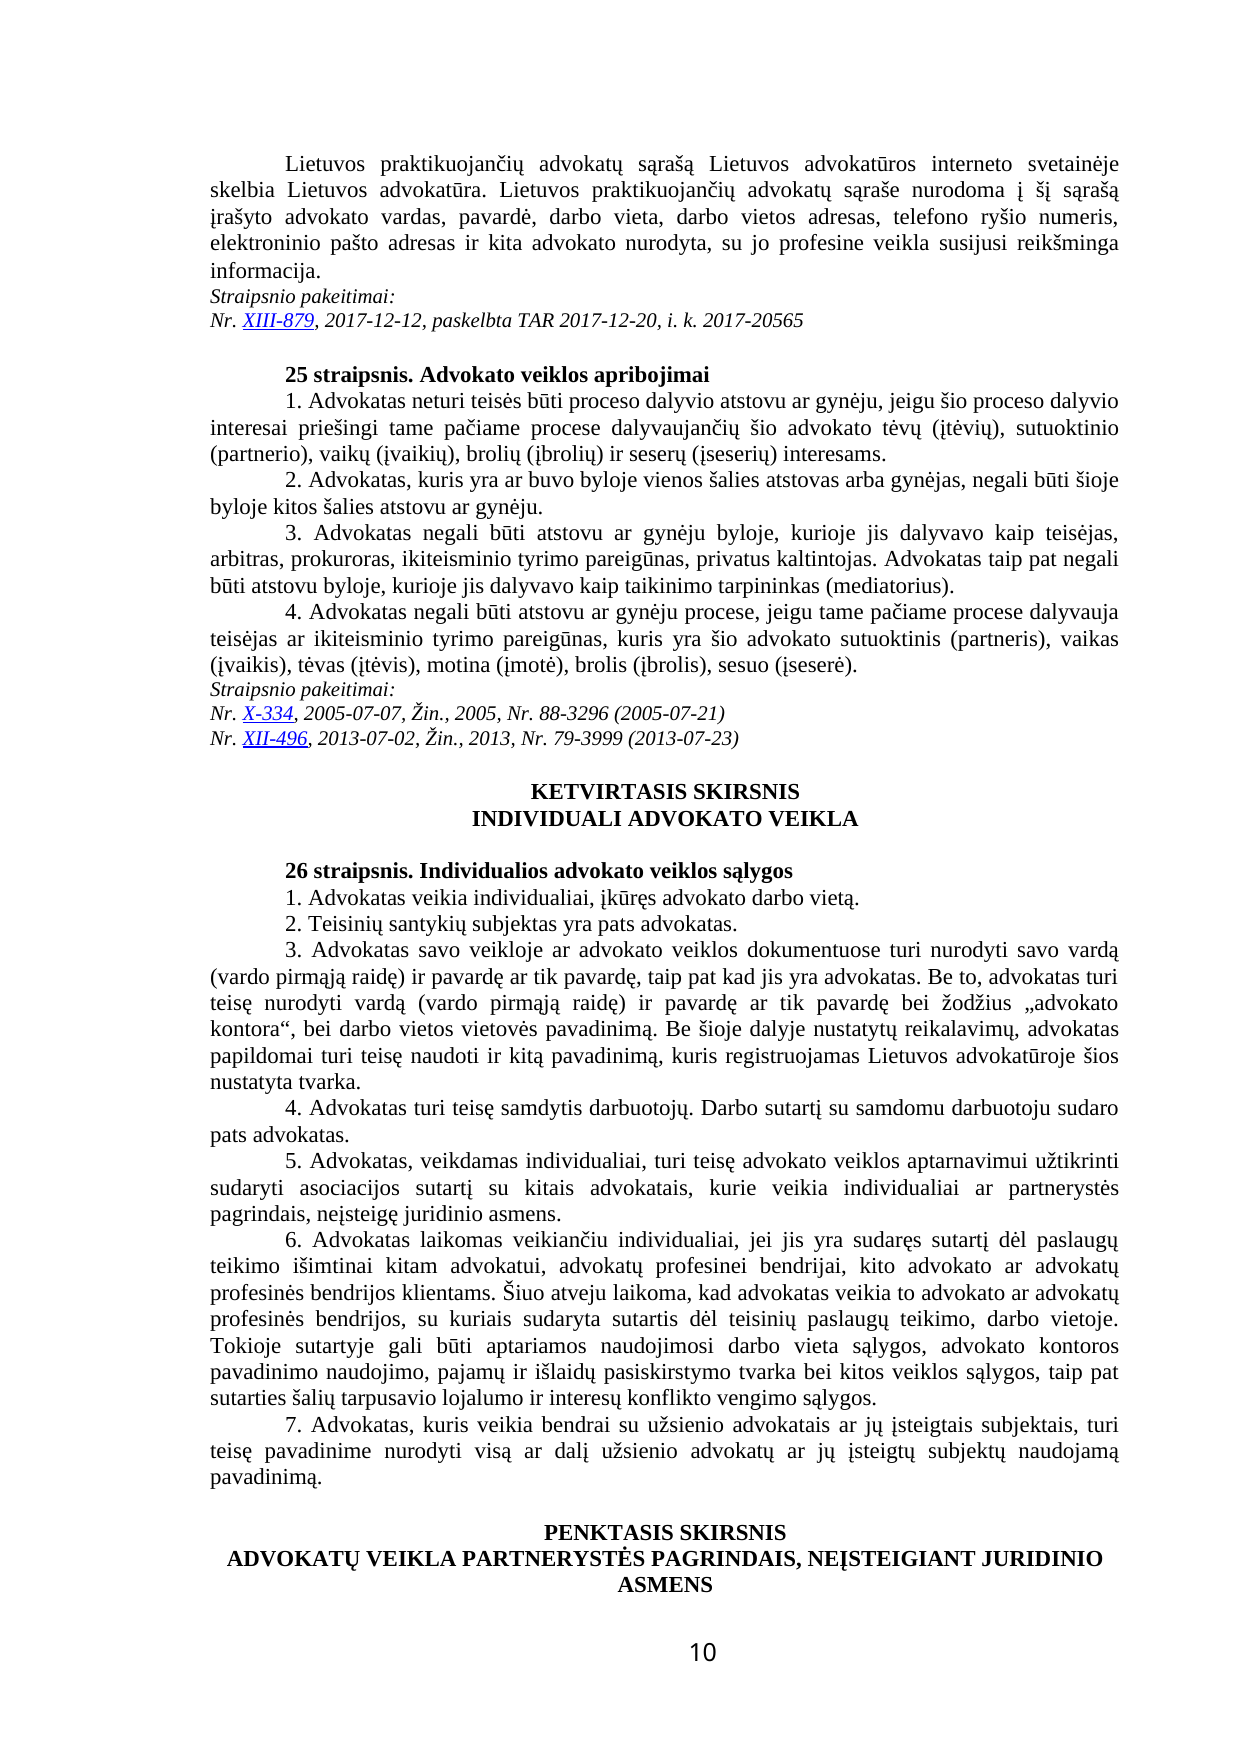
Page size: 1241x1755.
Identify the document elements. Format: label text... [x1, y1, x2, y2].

text PENKTASIS SKIRSNIS [210, 1518, 1120, 1545]
text 26 straipsnis. Individualios advokato veiklos sąlygos [210, 857, 1120, 884]
text Lietuvos praktikuojančių advokatų sąrašą Lietuvos advokatūros interneto svetainėje skelbia Lietuvos advokatūra. Lietuvos praktikuojančių advokatų sąraše nurodoma į šį sąrašą įrašyto advokato vardas, pavardė, darbo vieta, darbo vietos adresas, telefono ryšio numeris, elektroninio pašto adresas ir kita advokato nurodyta, su jo profesine veikla susijusi reikšminga informacija. [210, 150, 1120, 284]
text KETVIRTASIS SKIRSNIS [210, 778, 1120, 804]
text 2. Teisinių santykių subjektas yra pats advokatas. [210, 910, 1120, 936]
text 6. Advokatas laikomas veikiančiu individualiai, jei jis yra sudaręs sutartį dėl paslaugų teikimo išimtinai kitam advokatui, advokatų profesinei bendrijai, kito advokato ar advokatų profesinės bendrijos klientams. Šiuo atveju laikoma, kad advokatas veikia to advokato ar advokatų profesinės bendrijos, su kuriais sudaryta sutartis dėl teisinių paslaugų teikimo, darbo vietoje. Tokioje sutartyje gali būti aptariamos naudojimosi darbo vieta sąlygos, advokato kontoros pavadinimo naudojimo, pajamų ir išlaidų pasiskirstymo tvarka bei kitos veiklos sąlygos, taip pat sutarties šalių tarpusavio lojalumo ir interesų konflikto vengimo sąlygos. [210, 1226, 1120, 1411]
text 4. Advokatas negali būti atstovu ar gynėju procese, jeigu tame pačiame procese dalyvauja teisėjas ar ikiteisminio tyrimo pareigūnas, kuris yra šio advokato sutuoktinis (partneris), vaikas (įvaikis), tėvas (įtėvis), motina (įmotė), brolis (įbrolis), sesuo (įseserė). [210, 598, 1120, 677]
text Straipsnio pakeitimai: [210, 677, 1120, 701]
text 1. Advokatas veikia individualiai, įkūręs advokato darbo vietą. [210, 884, 1120, 910]
text 25 straipsnis. Advokato veiklos apribojimai [210, 361, 1120, 387]
text 5. Advokatas, veikdamas individualiai, turi teisę advokato veiklos aptarnavimui užtikrinti sudaryti asociacijos sutartį su kitais advokatais, kurie veikia individualiai ar partnerystės pagrindais, neįsteigę juridinio asmens. [210, 1147, 1120, 1226]
text 3. Advokatas savo veikloje ar advokato veiklos dokumentuose turi nurodyti savo vardą (vardo pirmąją raidę) ir pavardę ar tik pavardę, taip pat kad jis yra advokatas. Be to, advokatas turi teisę nurodyti vardą (vardo pirmąją raidę) ir pavardę ar tik pavardę bei žodžius „advokato kontora“, bei darbo vietos vietovės pavadinimą. Be šioje dalyje nustatytų reikalavimų, advokatas papildomai turi teisę naudoti ir kitą pavadinimą, kuris registruojamas Lietuvos advokatūroje šios nustatyta tvarka. [210, 936, 1120, 1094]
text Nr. X-334, 2005-07-07, Žin., 2005, Nr. 88-3296 (2005-07-21) [210, 701, 1120, 725]
text Straipsnio pakeitimai: [210, 284, 1120, 308]
text 3. Advokatas negali būti atstovu ar gynėju byloje, kurioje jis dalyvavo kaip teisėjas, arbitras, prokuroras, ikiteisminio tyrimo pareigūnas, privatus kaltintojas. Advokatas taip pat negali būti atstovu byloje, kurioje jis dalyvavo kaip taikinimo tarpininkas (mediatorius). [210, 519, 1120, 598]
text ADVOKATŲ VEIKLA PARTNERYSTĖS PAGRINDAIS, NEĮSTEIGIANT JURIDINIO ASMENS [210, 1545, 1120, 1598]
text Nr. XIII-879, 2017-12-12, paskelbta TAR 2017-12-20, i. k. 2017-20565 [210, 308, 1120, 332]
text INDIVIDUALI ADVOKATO VEIKLA [210, 804, 1120, 831]
text 7. Advokatas, kuris veikia bendrai su užsienio advokatais ar jų įsteigtais subjektais, turi teisę pavadinime nurodyti visą ar dalį užsienio advokatų ar jų įsteigtų subjektų naudojamą pavadinimą. [210, 1411, 1120, 1490]
text 4. Advokatas turi teisę samdytis darbuotojų. Darbo sutartį su samdomu darbuotoju sudaro pats advokatas. [210, 1094, 1120, 1147]
text 2. Advokatas, kuris yra ar buvo byloje vienos šalies atstovas arba gynėjas, negali būti šioje byloje kitos šalies atstovu ar gynėju. [210, 466, 1120, 519]
text 1. Advokatas neturi teisės būti proceso dalyvio atstovu ar gynėju, jeigu šio proceso dalyvio interesai priešingi tame pačiame procese dalyvaujančių šio advokato tėvų (įtėvių), sutuoktinio (partnerio), vaikų (įvaikių), brolių (įbrolių) ir seserų (įseserių) interesams. [210, 387, 1120, 466]
text Nr. XII-496, 2013-07-02, Žin., 2013, Nr. 79-3999 (2013-07-23) [210, 725, 1120, 749]
